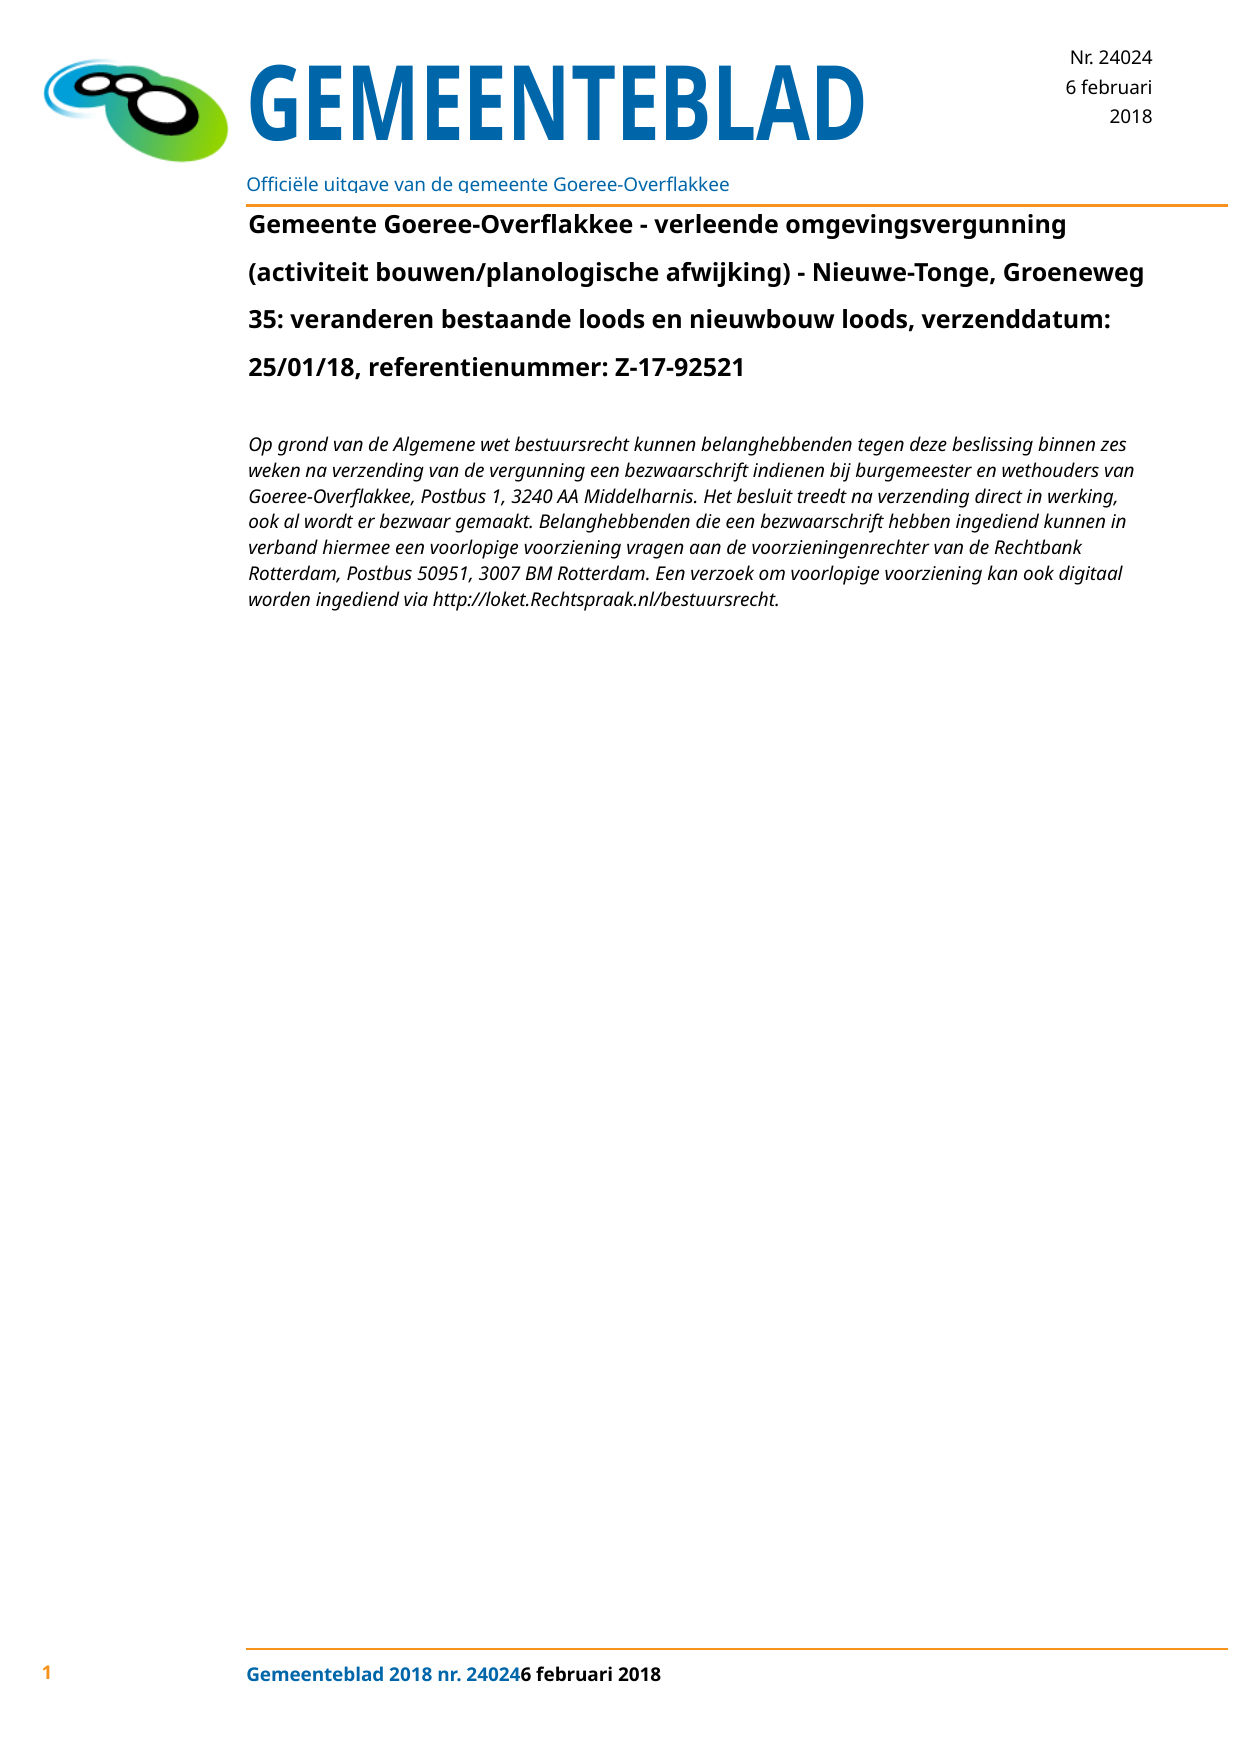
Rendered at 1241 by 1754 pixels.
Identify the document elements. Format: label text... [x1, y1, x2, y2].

text Op grond van de Algemene wet bestuursrecht kunnen belanghebbenden tegen deze beslissing binnen zes weken na verzending van de vergunning een bezwaarschrift indienen bij burgemeester en wethouders van Goeree-Overflakkee, Postbus 1, 3240 AA Middelharnis. Het besluit treedt na verzending direct in werking, ook al wordt er bezwaar gemaakt. Belanghebbenden die een bezwaarschrift hebben ingediend kunnen in verband hiermee een voorlopige voorziening vragen aan de voorzieningenrechter van de Rechtbank Rotterdam, Postbus 50951, 3007 BM Rotterdam. Een verzoek om voorlopige voorziening kan ook digitaal worden ingediend via http://loket.Rechtspraak.nl/bestuursrecht. [248, 431, 1152, 611]
picture [41, 47, 231, 172]
text Gemeente Goeree-Overflakkee - verleende omgevingsvergunning (activiteit bouwen/planologische afwijking) - Nieuwe-Tonge, Groeneweg 35: veranderen bestaande loods en nieuwbouw loods, verzenddatum: 25/01/18, referentienummer: Z-17-92521 [248, 207, 1152, 384]
